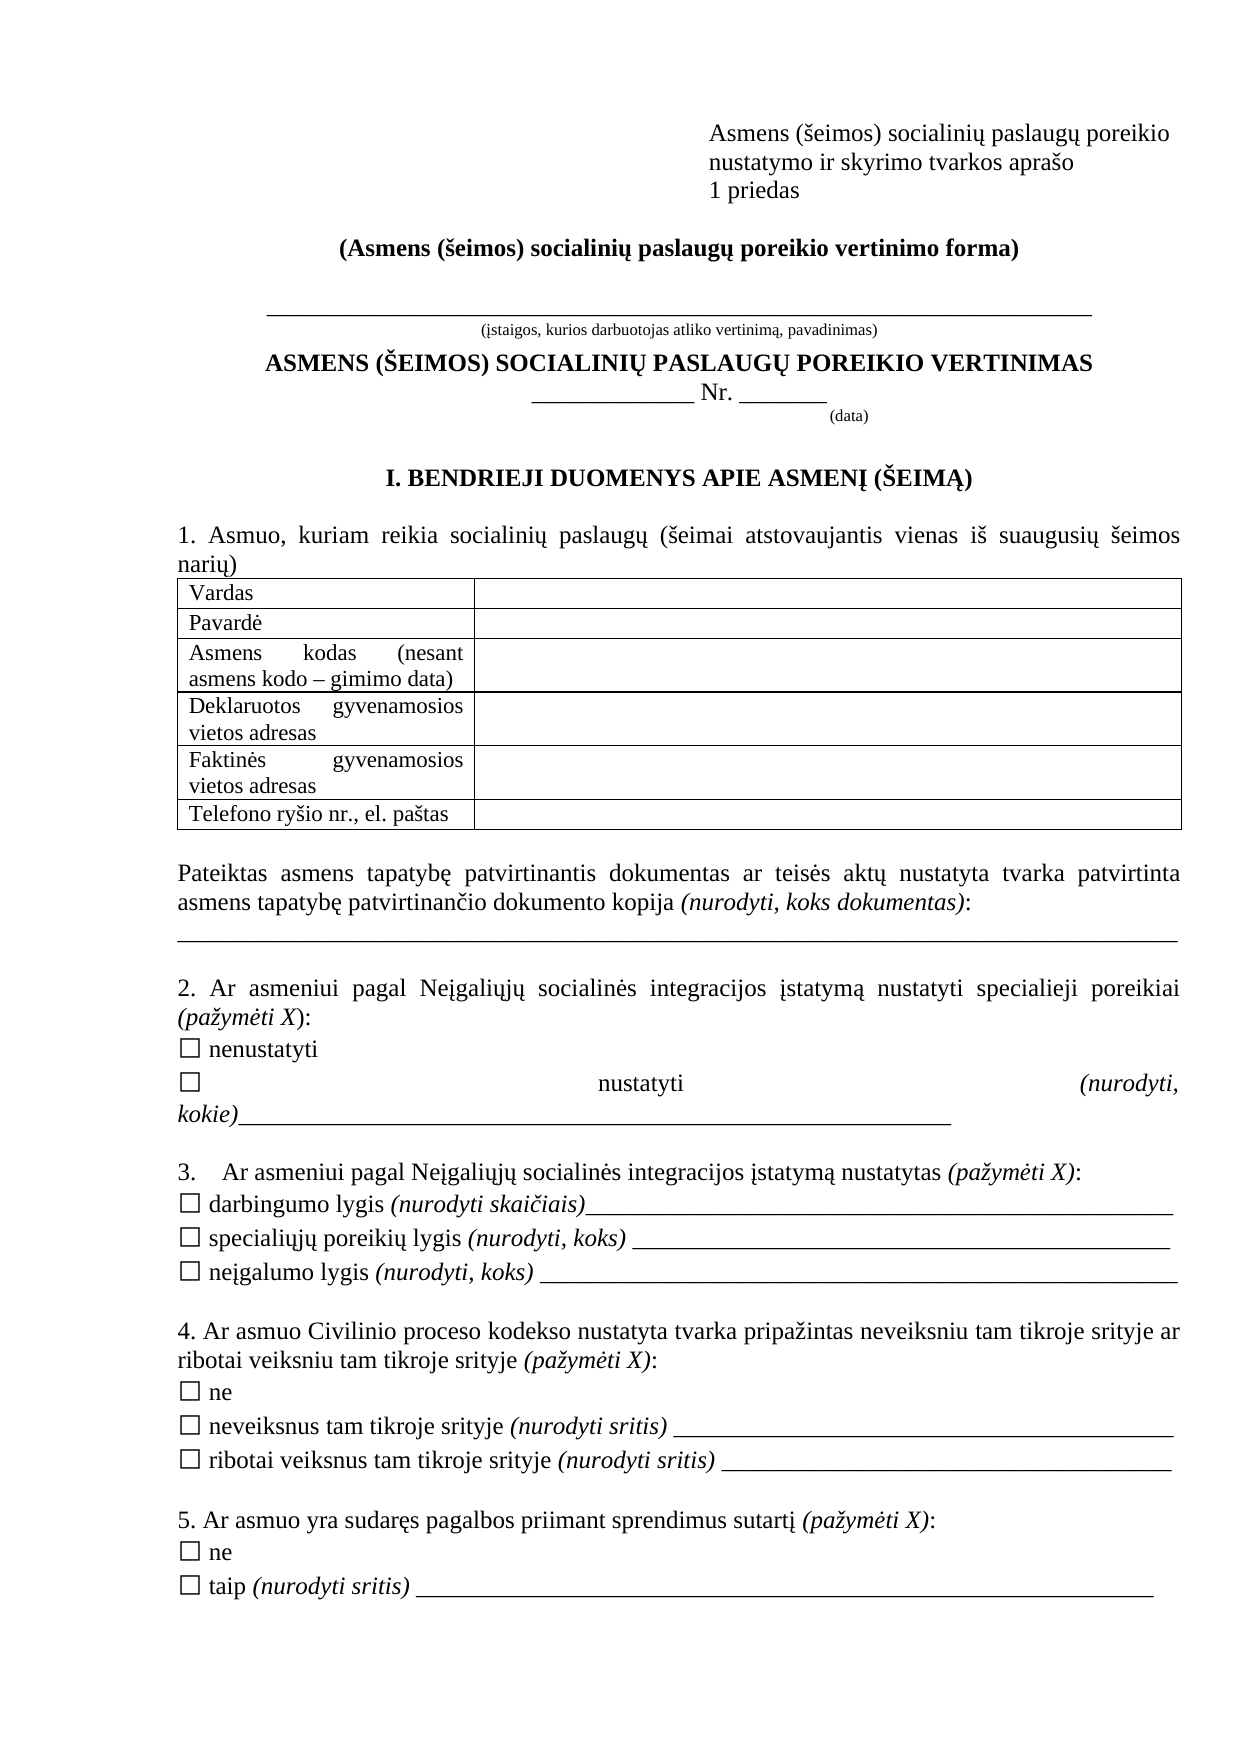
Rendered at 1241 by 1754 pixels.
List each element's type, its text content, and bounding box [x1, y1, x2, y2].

text ⬜ neveiksnus tam tikroje srityje (nurodyti sritis) ________________________________________ [177, 1408, 1181, 1442]
text __________________________________________________________________ [177, 291, 1181, 319]
text ⬜ specialiųjų poreikių lygis (nurodyti, koks) ___________________________________________ [177, 1219, 1181, 1253]
table_cell [475, 693, 1181, 745]
text 2. Ar asmeniui pagal Neįgaliųjų socialinės integracijos įstatymą nustatyti specialieji poreikiai (pažymėti X): [177, 973, 1181, 1031]
text ⬜ nenustatyti [177, 1031, 1181, 1065]
text _____________ Nr. _______ [177, 377, 1181, 406]
table_cell Faktinės gyvenamosios vietos adresas [178, 746, 474, 799]
table_cell Deklaruotos gyvenamosios vietos adresas [178, 693, 474, 745]
text ⬜ ne [177, 1533, 1181, 1568]
text 3. Ar asmeniui pagal Neįgaliųjų socialinės integracijos įstatymą nustatytas (pažymėti X): [177, 1157, 1181, 1185]
text ASMENS (ŠEIMOS) SOCIALINIŲ PASLAUGŲ POREIKIO VERTINIMAS [177, 348, 1181, 377]
text I. BENDRIEJI DUOMENYS APIE ASMENĮ (ŠEIMĄ) [177, 463, 1181, 492]
text ________________________________________________________________________________ [177, 916, 1181, 945]
table_cell Telefono ryšio nr., el. paštas [178, 800, 474, 829]
table_cell [475, 609, 1181, 638]
text ⬜ neįgalumo lygis (nurodyti, koks) ___________________________________________________ [177, 1253, 1181, 1288]
text ⬜ ne [177, 1374, 1181, 1408]
text ⬜ nustatyti (nurodyti, kokie)_________________________________________________________ [177, 1065, 1181, 1128]
text 1 priedas [709, 176, 1181, 204]
table_cell [475, 746, 1181, 799]
text (Asmens (šeimos) socialinių paslaugų poreikio vertinimo forma) [177, 233, 1181, 262]
table_cell Pavardė [178, 609, 474, 638]
text ⬜ taip (nurodyti sritis) ___________________________________________________________ [177, 1568, 1181, 1602]
text ⬜ darbingumo lygis (nurodyti skaičiais)_______________________________________________ [177, 1185, 1181, 1219]
text (data) [177, 406, 1181, 434]
table_cell [475, 800, 1181, 829]
text (įstaigos, kurios darbuotojas atliko vertinimą, pavadinimas) [177, 319, 1181, 348]
text ⬜ ribotai veiksnus tam tikroje srityje (nurodyti sritis) ____________________________________ [177, 1442, 1181, 1476]
text 4. Ar asmuo Civilinio proceso kodekso nustatyta tvarka pripažintas neveiksniu tam tikroje srityje ar ribotai veiksniu tam tikroje srityje (pažymėti X): [177, 1316, 1181, 1374]
table_header Vardas [178, 579, 474, 608]
table_cell [475, 639, 1181, 691]
table_cell Asmens kodas (nesant asmens kodo – gimimo data) [178, 639, 474, 691]
text 5. Ar asmuo yra sudaręs pagalbos priimant sprendimus sutartį (pažymėti X): [177, 1505, 1181, 1533]
table_header [475, 579, 1181, 608]
text Pateiktas asmens tapatybę patvirtinantis dokumentas ar teisės aktų nustatyta tvarka patvirtinta asmens tapatybę patvirtinančio dokumento kopija (nurodyti, koks dokumentas): [177, 858, 1181, 916]
text 1. Asmuo, kuriam reikia socialinių paslaugų (šeimai atstovaujantis vienas iš suaugusių šeimos narių) [177, 521, 1181, 578]
text Asmens (šeimos) socialinių paslaugų poreikio nustatymo ir skyrimo tvarkos aprašo [709, 118, 1181, 176]
